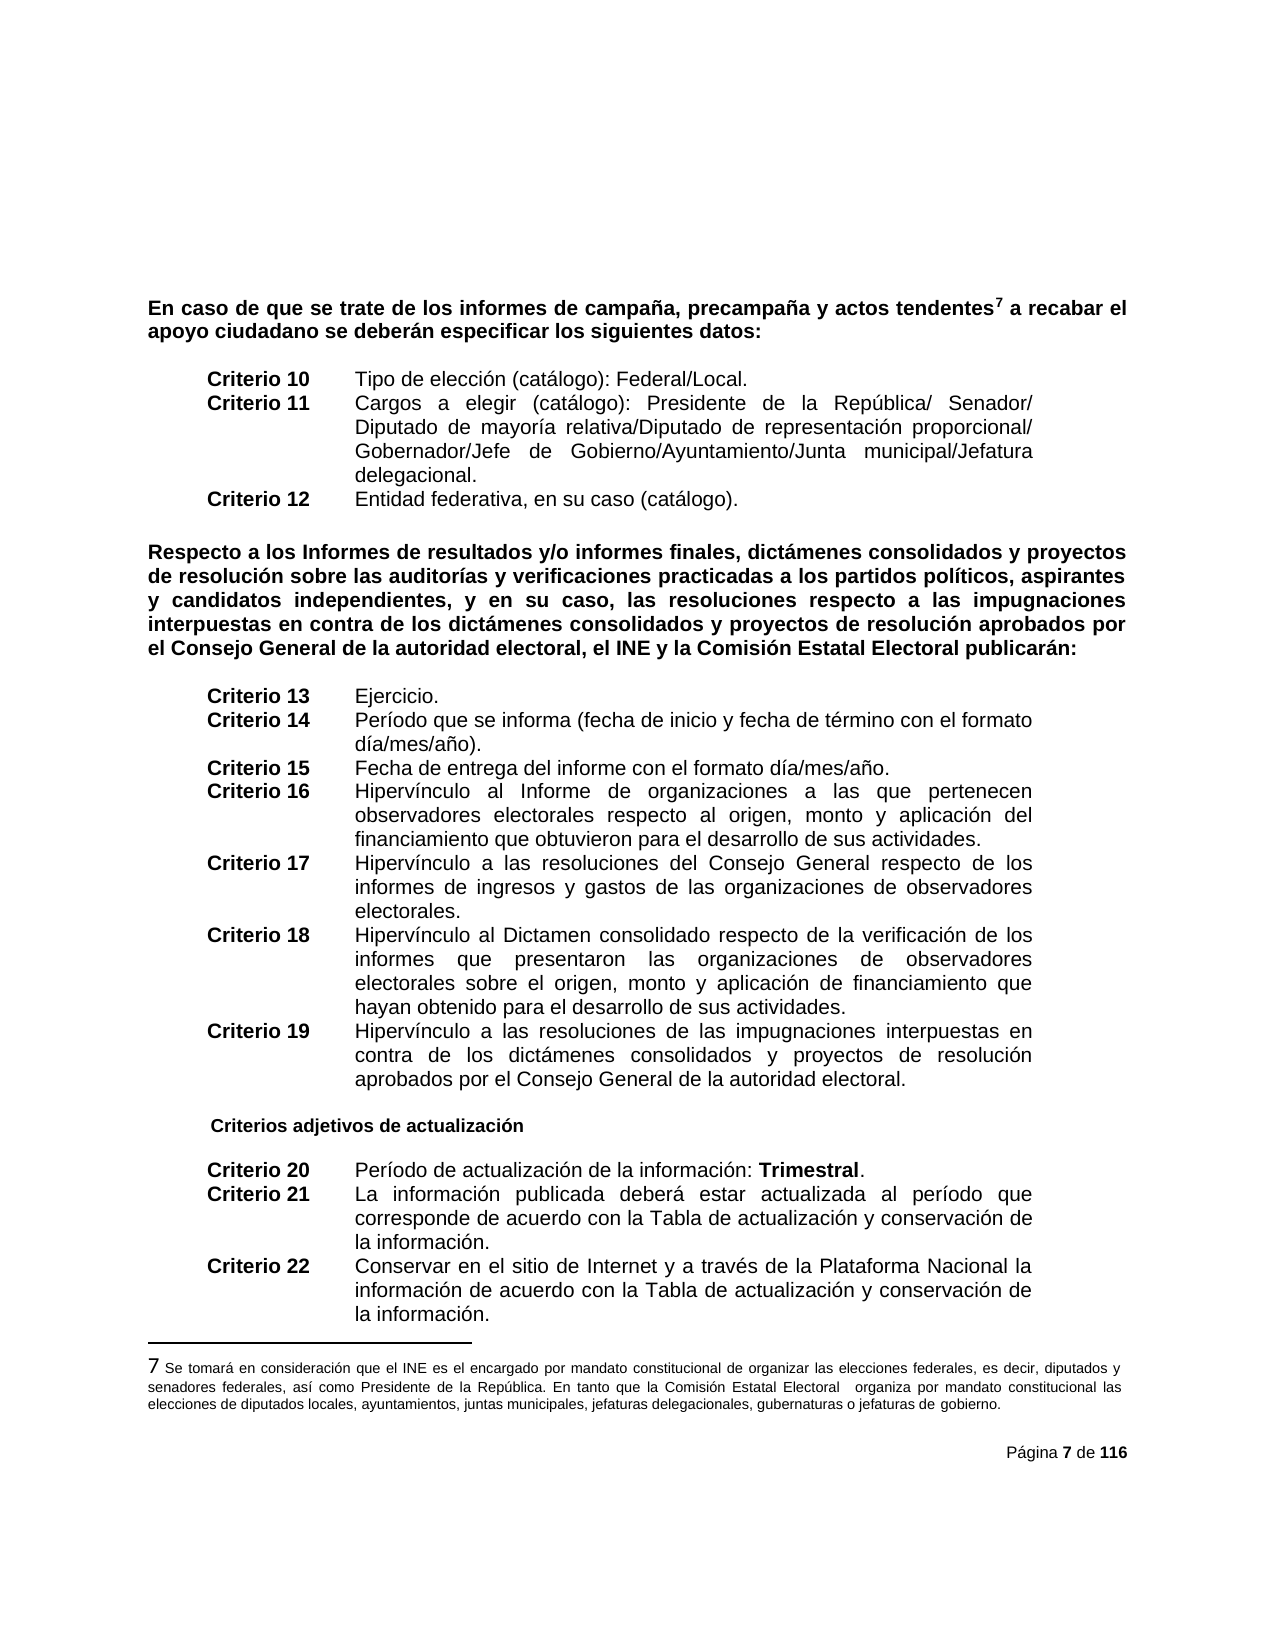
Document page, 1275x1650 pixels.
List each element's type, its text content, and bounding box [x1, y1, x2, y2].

text Criterio 10 Tipo de elección (catálogo): Federal/Local. [207, 367, 1033, 391]
text Criterio 20 Período de actualización de la información: Trimestral. [207, 1158, 1033, 1182]
text Se tomará en consideración que el INE es el encargado por mandato constitucional de organizar las elecciones federales, es decir, diputados y senadores federales, así como Presidente de la República. En tanto que la Comisión Estatal Electoral organiza por mandato constitucional las elecciones de diputados locales, ayuntamientos, juntas municipales, jefaturas delegacionales, gubernaturas o jefaturas de gobierno. [148, 1351, 1122, 1413]
text Criterio 11 Cargos a elegir (catálogo): Presidente de la República/ Senador/ Diputado de mayoría relativa/Diputado de representación proporcional/ Gobernador/Jefe de Gobierno/Ayuntamiento/Junta municipal/Jefatura delegacional. [207, 391, 1033, 487]
text Criterio 19 Hipervínculo a las resoluciones de las impugnaciones interpuestas en contra de los dictámenes consolidados y proyectos de resolución aprobados por el Consejo General de la autoridad electoral. [207, 1019, 1033, 1091]
text Criterio 21 La información publicada deberá estar actualizada al período que corresponde de acuerdo con la Tabla de actualización y conservación de la información. [207, 1182, 1033, 1254]
text Criterio 13 Ejercicio. [207, 683, 1033, 707]
text Criterio 22 Conservar en el sitio de Internet y a través de la Plataforma Nacional la información de acuerdo con la Tabla de actualización y conservación de la información. [207, 1254, 1033, 1326]
text En caso de que se trate de los informes de campaña, precampaña y actos tendentes a recabar el apoyo ciudadano se deberán especificar los siguientes datos: [148, 295, 1127, 343]
text Criterio 15 Fecha de entrega del informe con el formato día/mes/año. [207, 755, 1033, 779]
subtitle Criterios adjetivos de actualización [210, 1115, 1127, 1136]
text Criterio 12 Entidad federativa, en su caso (catálogo). [207, 487, 1033, 511]
text Criterio 17 Hipervínculo a las resoluciones del Consejo General respecto de los informes de ingresos y gastos de las organizaciones de observadores electorales. [207, 851, 1033, 923]
text Criterio 16 Hipervínculo al Informe de organizaciones a las que pertenecen observadores electorales respecto al origen, monto y aplicación del financiamiento que obtuvieron para el desarrollo de sus actividades. [207, 779, 1033, 851]
text Criterio 18 Hipervínculo al Dictamen consolidado respecto de la verificación de los informes que presentaron las organizaciones de observadores electorales sobre el origen, monto y aplicación de financiamiento que hayan obtenido para el desarrollo de sus actividades. [207, 923, 1033, 1019]
text Respecto a los Informes de resultados y/o informes finales, dictámenes consolidados y proyectos de resolución sobre las auditorías y verificaciones practicadas a los partidos políticos, aspirantes y candidatos independientes, y en su caso, las resoluciones respecto a las impugnaciones interpuestas en contra de los dictámenes consolidados y proyectos de resolución aprobados por el Consejo General de la autoridad electoral, el INE y la Comisión Estatal Electoral publicarán: [148, 540, 1127, 659]
text Criterio 14 Período que se informa (fecha de inicio y fecha de término con el formato día/mes/año). [207, 707, 1033, 755]
